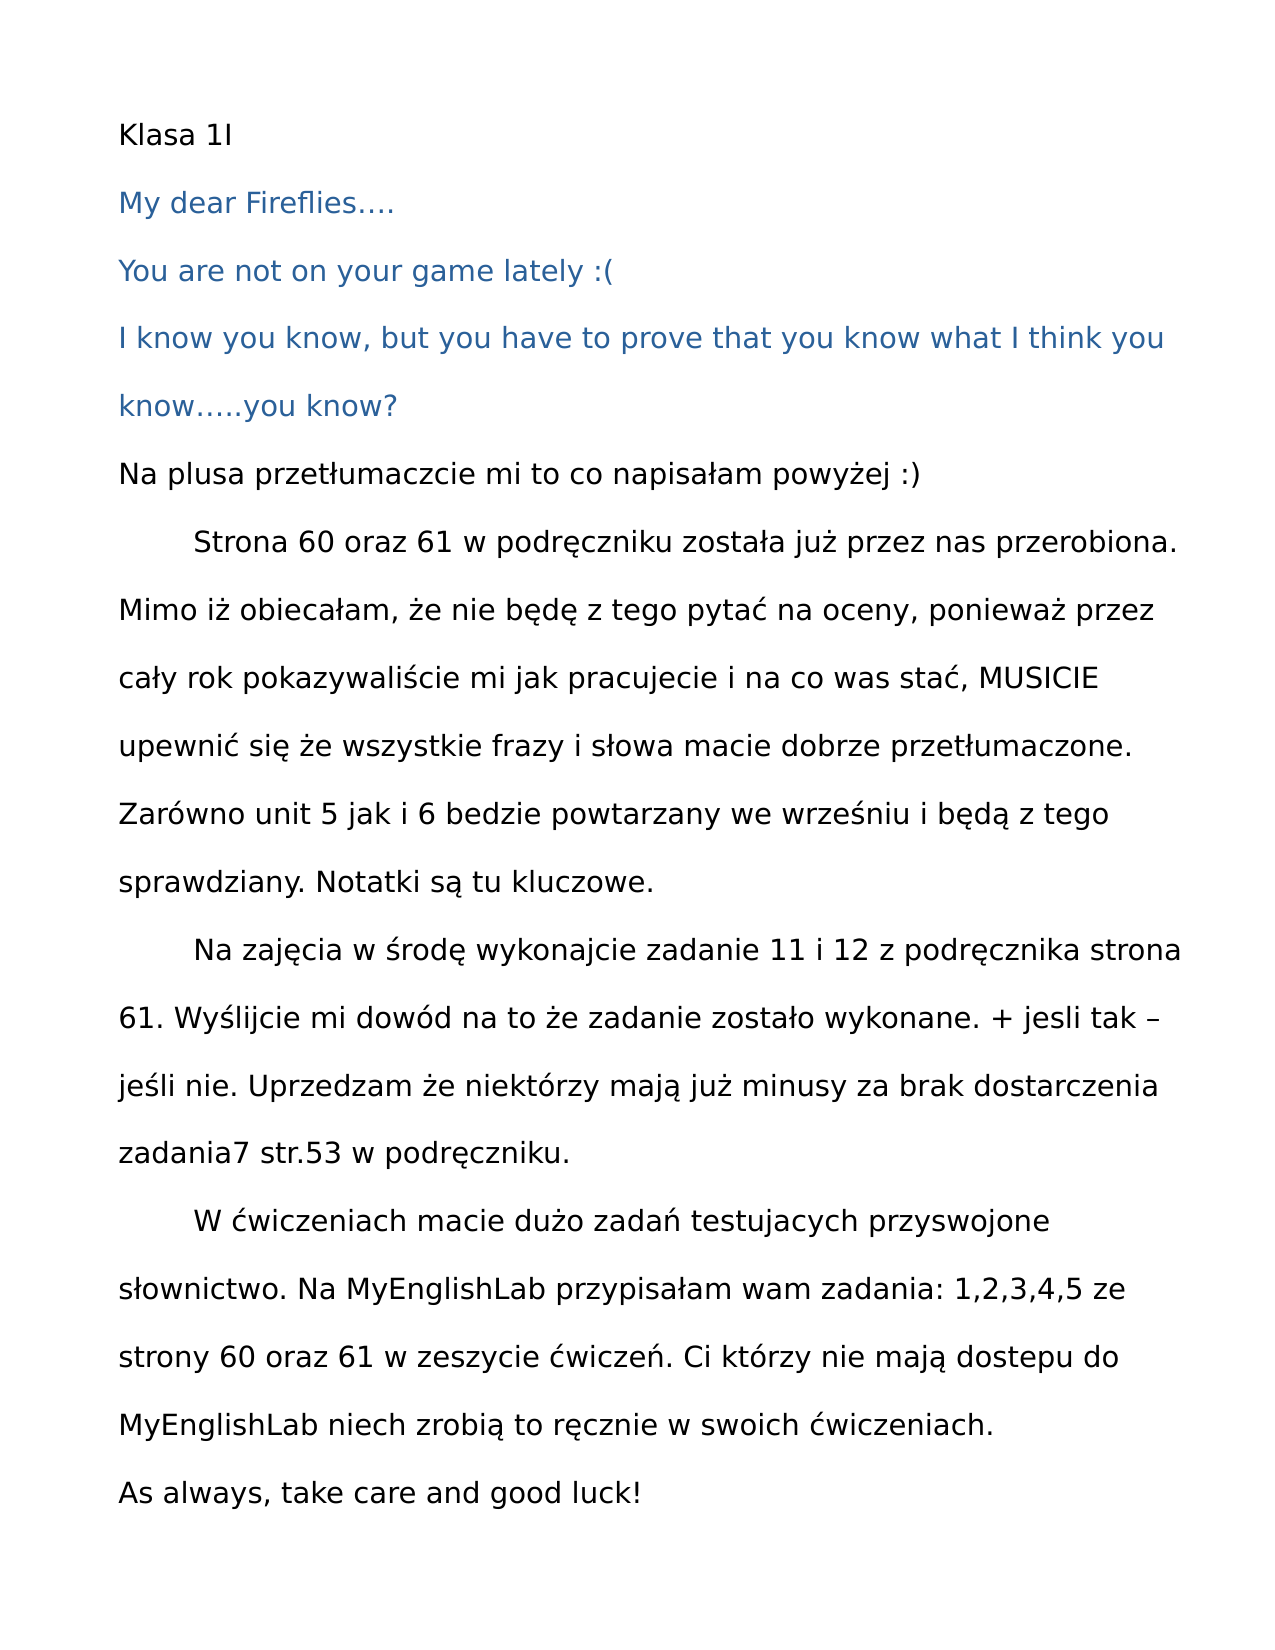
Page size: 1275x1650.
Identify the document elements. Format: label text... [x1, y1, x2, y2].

text Klasa 1I [118, 118, 1215, 152]
text As always, take care and good luck! [118, 1476, 1215, 1510]
text Strona 60 oraz 61 w podręczniku została już przez nas przerobiona. Mimo iż obiecałam, że nie będę z tego pytać na oceny, ponieważ przez cały rok pokazywaliście mi jak pracujecie i na co was stać, MUSICIE upewnić się że wszystkie frazy i słowa macie dobrze przetłumaczone. Zarówno unit 5 jak i 6 bedzie powtarzany we wrześniu i będą z tego sprawdziany. Notatki są tu kluczowe. [118, 526, 1215, 899]
text My dear Fireflies…. [118, 186, 1215, 220]
text I know you know, but you have to prove that you know what I think you know…..you know? [118, 322, 1215, 424]
text Na plusa przetłumaczcie mi to co napisałam powyżej :) [118, 458, 1215, 492]
text Na zajęcia w środę wykonajcie zadanie 11 i 12 z podręcznika strona 61. Wyślijcie mi dowód na to że zadanie zostało wykonane. + jesli tak – jeśli nie. Uprzedzam że niektórzy mają już minusy za brak dostarczenia zadania7 str.53 w podręczniku. [118, 933, 1215, 1171]
text You are not on your game lately :( [118, 254, 1215, 288]
text W ćwiczeniach macie dużo zadań testujacych przyswojone słownictwo. Na MyEnglishLab przypisałam wam zadania: 1,2,3,4,5 ze strony 60 oraz 61 w zeszycie ćwiczeń. Ci którzy nie mają dostepu do MyEnglishLab niech zrobią to ręcznie w swoich ćwiczeniach. [118, 1205, 1215, 1442]
